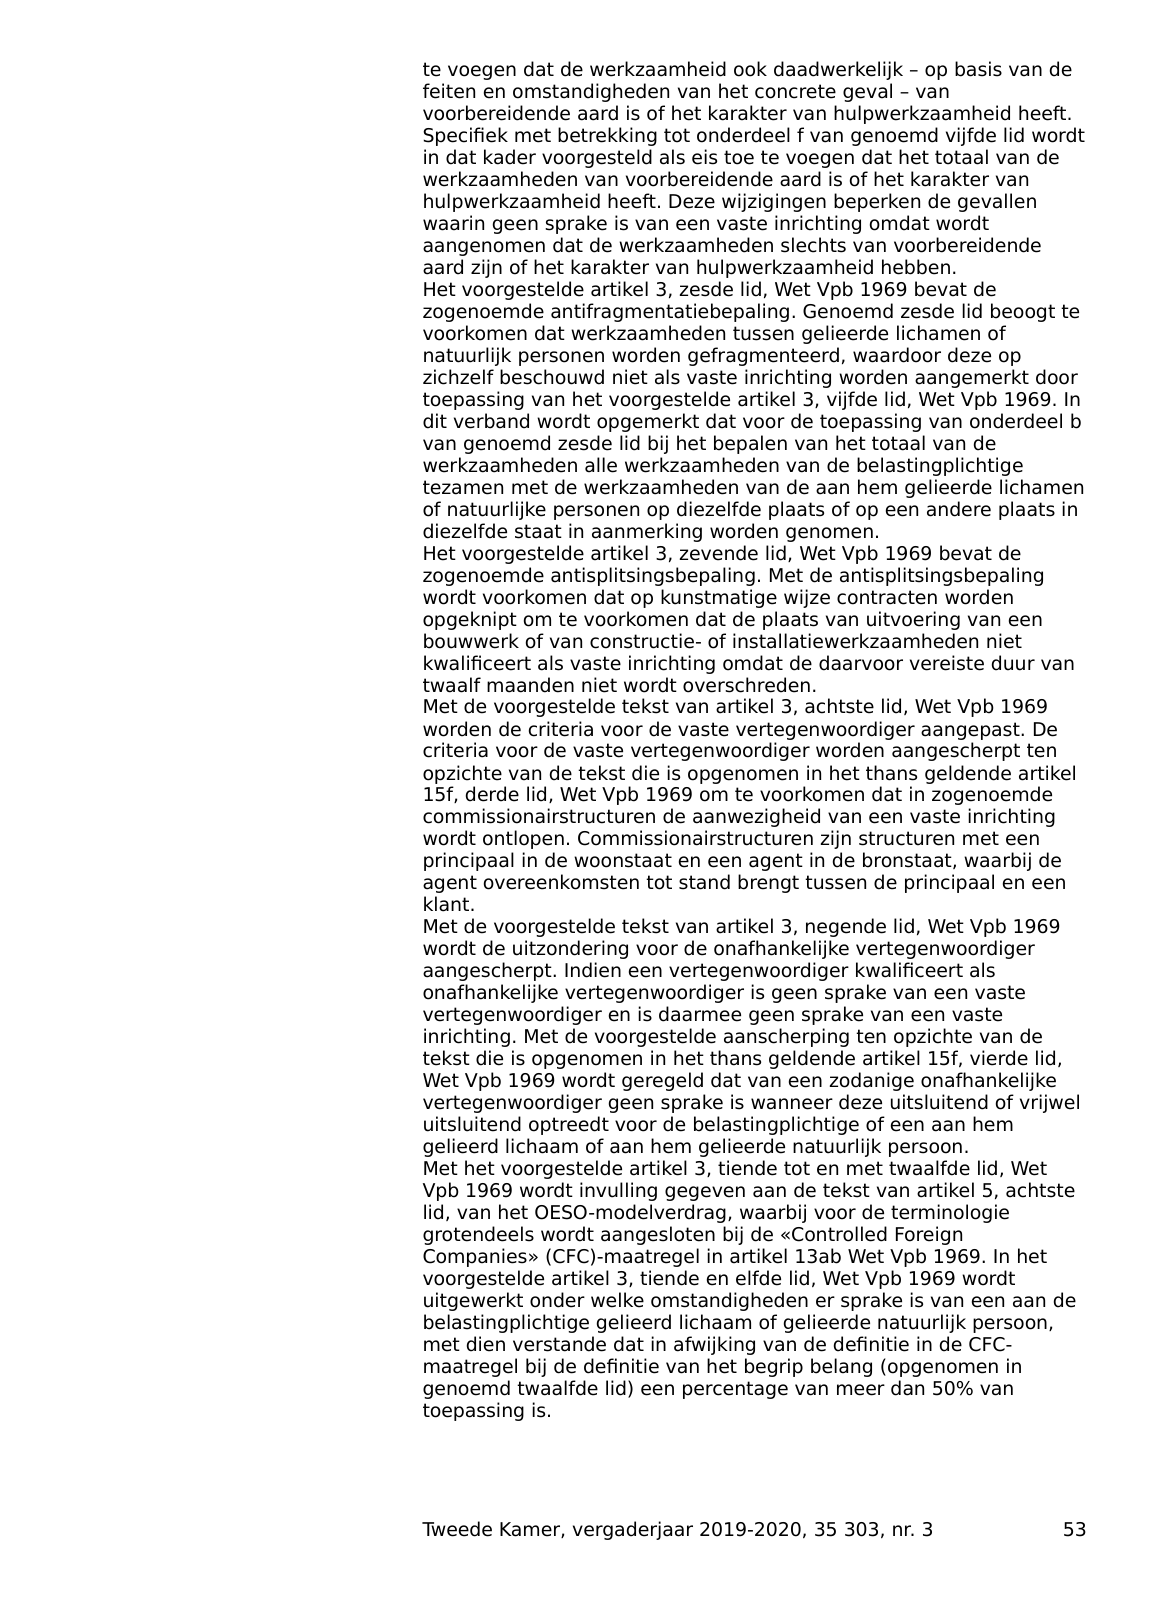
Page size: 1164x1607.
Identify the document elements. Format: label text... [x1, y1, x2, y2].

text Met het voorgestelde artikel 3, tiende tot en met twaalfde lid, Wet Vpb 1969 wordt invulling gegeven aan de tekst van artikel 5, achtste lid, van het OESO-modelverdrag, waarbij voor de terminologie grotendeels wordt aangesloten bij de «Controlled Foreign Companies» (CFC)-maatregel in artikel 13ab Wet Vpb 1969. In het voorgestelde artikel 3, tiende en elfde lid, Wet Vpb 1969 wordt uitgewerkt onder welke omstandigheden er sprake is van een aan de belastingplichtige gelieerd lichaam of gelieerde natuurlijk persoon, met dien verstande dat in afwijking van de definitie in de CFC-maatregel bij de definitie van het begrip belang (opgenomen in genoemd twaalfde lid) een percentage van meer dan 50% van toepassing is. [422, 1158, 1087, 1422]
text Met de voorgestelde tekst van artikel 3, achtste lid, Wet Vpb 1969 worden de criteria voor de vaste vertegenwoordiger aangepast. De criteria voor de vaste vertegenwoordiger worden aangescherpt ten opzichte van de tekst die is opgenomen in het thans geldende artikel 15f, derde lid, Wet Vpb 1969 om te voorkomen dat in zogenoemde commissionairstructuren de aanwezigheid van een vaste inrichting wordt ontlopen. Commissionairstructuren zijn structuren met een principaal in de woonstaat en een agent in de bronstaat, waarbij de agent overeenkomsten tot stand brengt tussen de principaal en een klant. [422, 696, 1087, 916]
text Het voorgestelde artikel 3, zesde lid, Wet Vpb 1969 bevat de zogenoemde antifragmentatiebepaling. Genoemd zesde lid beoogt te voorkomen dat werkzaamheden tussen gelieerde lichamen of natuurlijk personen worden gefragmenteerd, waardoor deze op zichzelf beschouwd niet als vaste inrichting worden aangemerkt door toepassing van het voorgestelde artikel 3, vijfde lid, Wet Vpb 1969. In dit verband wordt opgemerkt dat voor de toepassing van onderdeel b van genoemd zesde lid bij het bepalen van het totaal van de werkzaamheden alle werkzaamheden van de belastingplichtige tezamen met de werkzaamheden van de aan hem gelieerde lichamen of natuurlijke personen op diezelfde plaats of op een andere plaats in diezelfde staat in aanmerking worden genomen. [422, 279, 1087, 543]
text Het voorgestelde artikel 3, zevende lid, Wet Vpb 1969 bevat de zogenoemde antisplitsingsbepaling. Met de antisplitsingsbepaling wordt voorkomen dat op kunstmatige wijze contracten worden opgeknipt om te voorkomen dat de plaats van uitvoering van een bouwwerk of van constructie- of installatiewerkzaamheden niet kwalificeert als vaste inrichting omdat de daarvoor vereiste duur van twaalf maanden niet wordt overschreden. [422, 543, 1087, 696]
text Met de voorgestelde tekst van artikel 3, negende lid, Wet Vpb 1969 wordt de uitzondering voor de onafhankelijke vertegenwoordiger aangescherpt. Indien een vertegenwoordiger kwalificeert als onafhankelijke vertegenwoordiger is geen sprake van een vaste vertegenwoordiger en is daarmee geen sprake van een vaste inrichting. Met de voorgestelde aanscherping ten opzichte van de tekst die is opgenomen in het thans geldende artikel 15f, vierde lid, Wet Vpb 1969 wordt geregeld dat van een zodanige onafhankelijke vertegenwoordiger geen sprake is wanneer deze uitsluitend of vrijwel uitsluitend optreedt voor de belastingplichtige of een aan hem gelieerd lichaam of aan hem gelieerde natuurlijk persoon. [422, 916, 1087, 1158]
text te voegen dat de werkzaamheid ook daadwerkelijk – op basis van de feiten en omstandigheden van het concrete geval – van voorbereidende aard is of het karakter van hulpwerkzaamheid heeft. Specifiek met betrekking tot onderdeel f van genoemd vijfde lid wordt in dat kader voorgesteld als eis toe te voegen dat het totaal van de werkzaamheden van voorbereidende aard is of het karakter van hulpwerkzaamheid heeft. Deze wijzigingen beperken de gevallen waarin geen sprake is van een vaste inrichting omdat wordt aangenomen dat de werkzaamheden slechts van voorbereidende aard zijn of het karakter van hulpwerkzaamheid hebben. [422, 59, 1087, 279]
